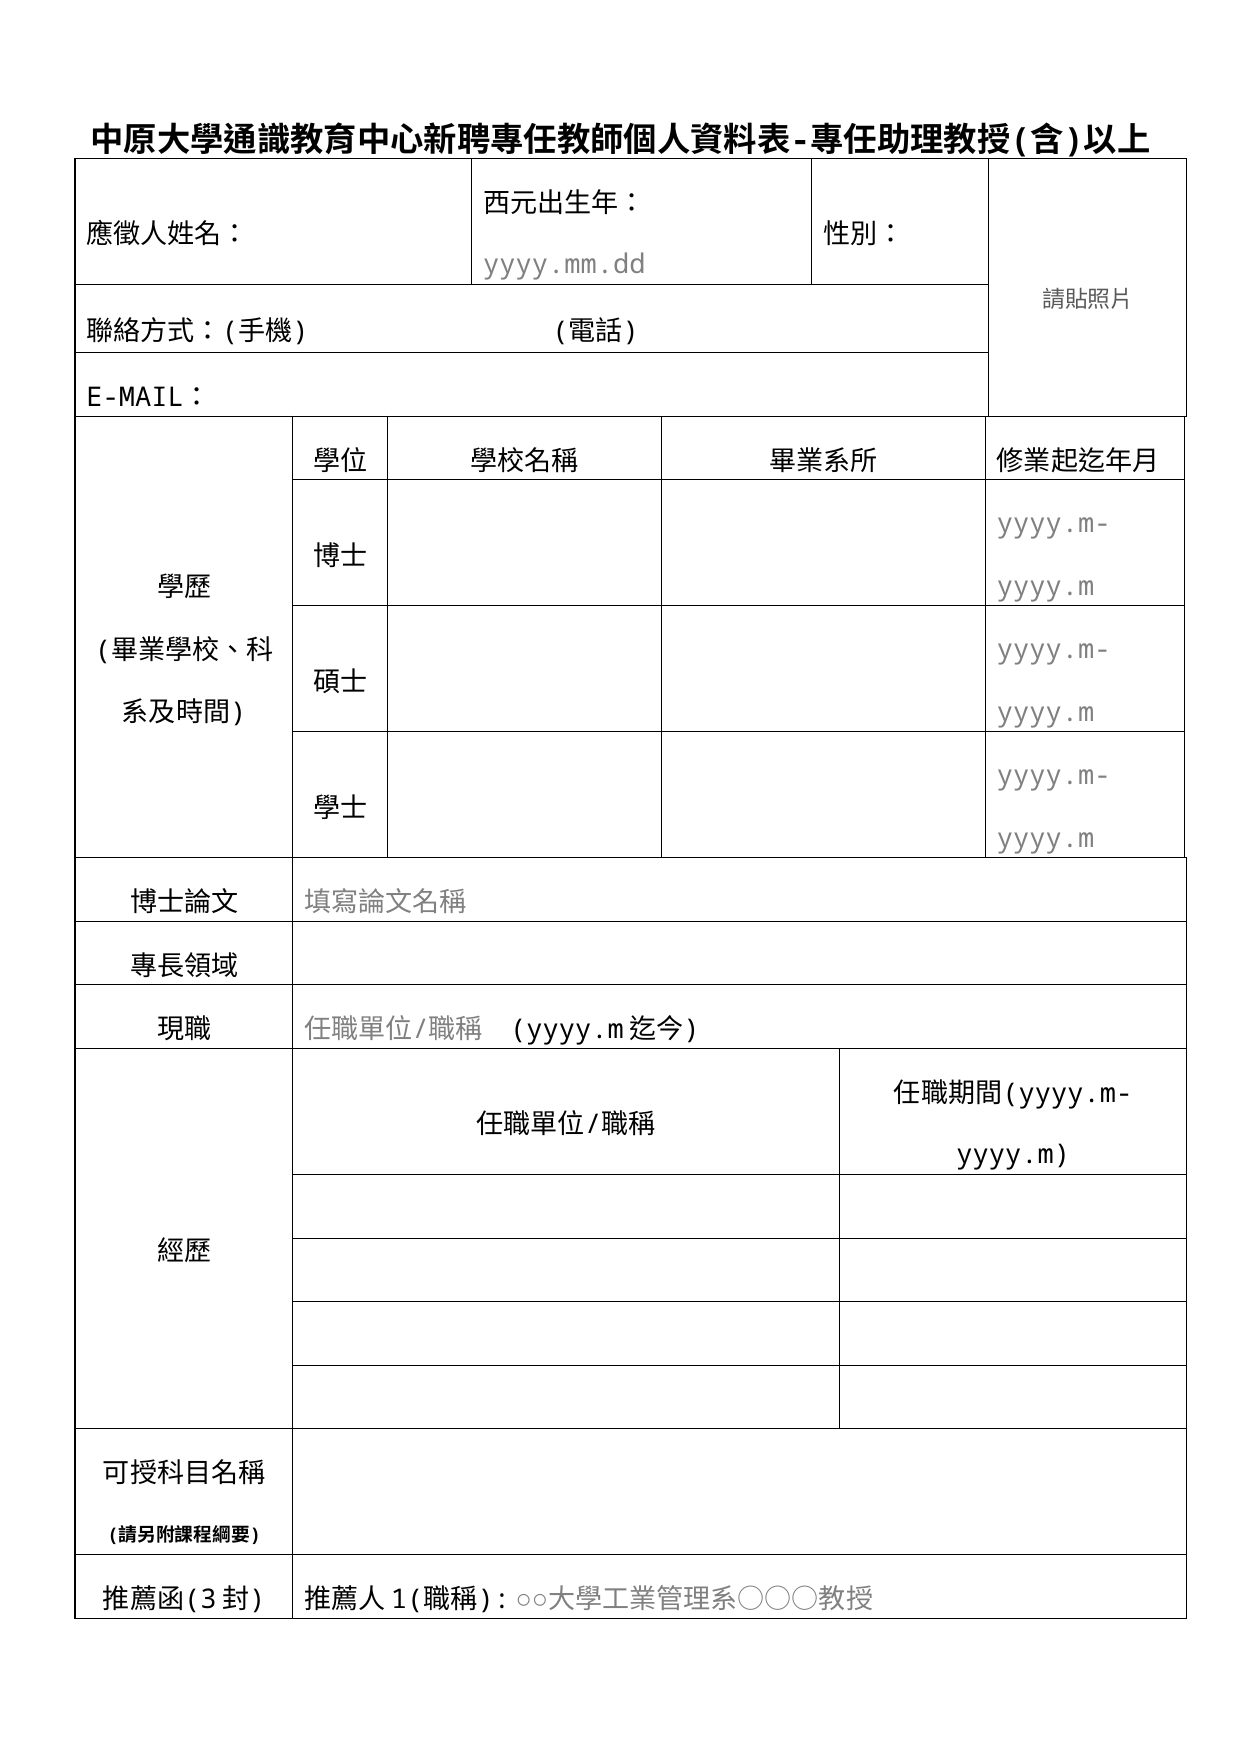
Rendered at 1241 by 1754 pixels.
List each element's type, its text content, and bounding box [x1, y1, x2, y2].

table_cell 填寫論文名稱 [293, 858, 1186, 921]
table_header 性別： [812, 159, 988, 284]
table_cell 現職 [76, 985, 292, 1048]
table_header 應徵人姓名： [76, 159, 471, 284]
table_cell E-MAIL： [76, 353, 988, 416]
table_cell 可授科目名稱 (請另附課程綱要) [76, 1429, 292, 1554]
table_cell 任職單位/職稱 (yyyy.m迄今) [293, 985, 1186, 1048]
table_cell 博士 [293, 480, 387, 605]
table_cell 學校名稱 [388, 417, 661, 479]
text 中原大學通識教育中心新聘專任教師個人資料表-專任助理教授(含)以上 [75, 96, 1165, 158]
table_cell [293, 1175, 839, 1237]
table_cell 博士論文 [76, 858, 292, 921]
table_cell [293, 1302, 839, 1364]
table_cell [662, 480, 985, 605]
table_cell [840, 1239, 1186, 1301]
table_cell 聯絡方式：(手機) (電話) [76, 285, 988, 352]
table_cell 碩士 [293, 606, 387, 731]
table_cell yyyy.m-yyyy.m [986, 732, 1184, 857]
table_cell yyyy.m-yyyy.m [986, 606, 1184, 731]
table_cell 畢業系所 [662, 417, 985, 479]
table_cell [293, 1366, 839, 1428]
table_cell 任職單位/職稱 [293, 1049, 839, 1174]
table_header 請貼照片 [989, 159, 1186, 416]
table_cell 經歷 [76, 1049, 292, 1428]
table_cell [388, 480, 661, 605]
table_cell [662, 606, 985, 731]
table_cell 推薦函(3封) [76, 1555, 292, 1618]
table_cell 修業起迄年月 [986, 417, 1184, 479]
table_cell [293, 922, 1186, 984]
table_cell [840, 1302, 1186, 1364]
table_cell 學士 [293, 732, 387, 857]
table_cell [388, 732, 661, 857]
table_cell [293, 1429, 1186, 1554]
table_cell 學歷 (畢業學校、科系及時間) [76, 417, 292, 857]
table_cell 專長領域 [76, 922, 292, 984]
table_cell [293, 1239, 839, 1301]
table_cell [388, 606, 661, 731]
table_cell 學位 [293, 417, 387, 479]
table_cell 推薦人1(職稱): ○○大學工業管理系○○○教授 [293, 1555, 1186, 1618]
table_cell [662, 732, 985, 857]
table_cell 任職期間(yyyy.m-yyyy.m) [840, 1049, 1186, 1174]
table_header 西元出生年：yyyy.mm.dd [472, 159, 811, 284]
table_cell yyyy.m-yyyy.m [986, 480, 1184, 605]
table_cell [840, 1175, 1186, 1237]
table_cell [840, 1366, 1186, 1428]
